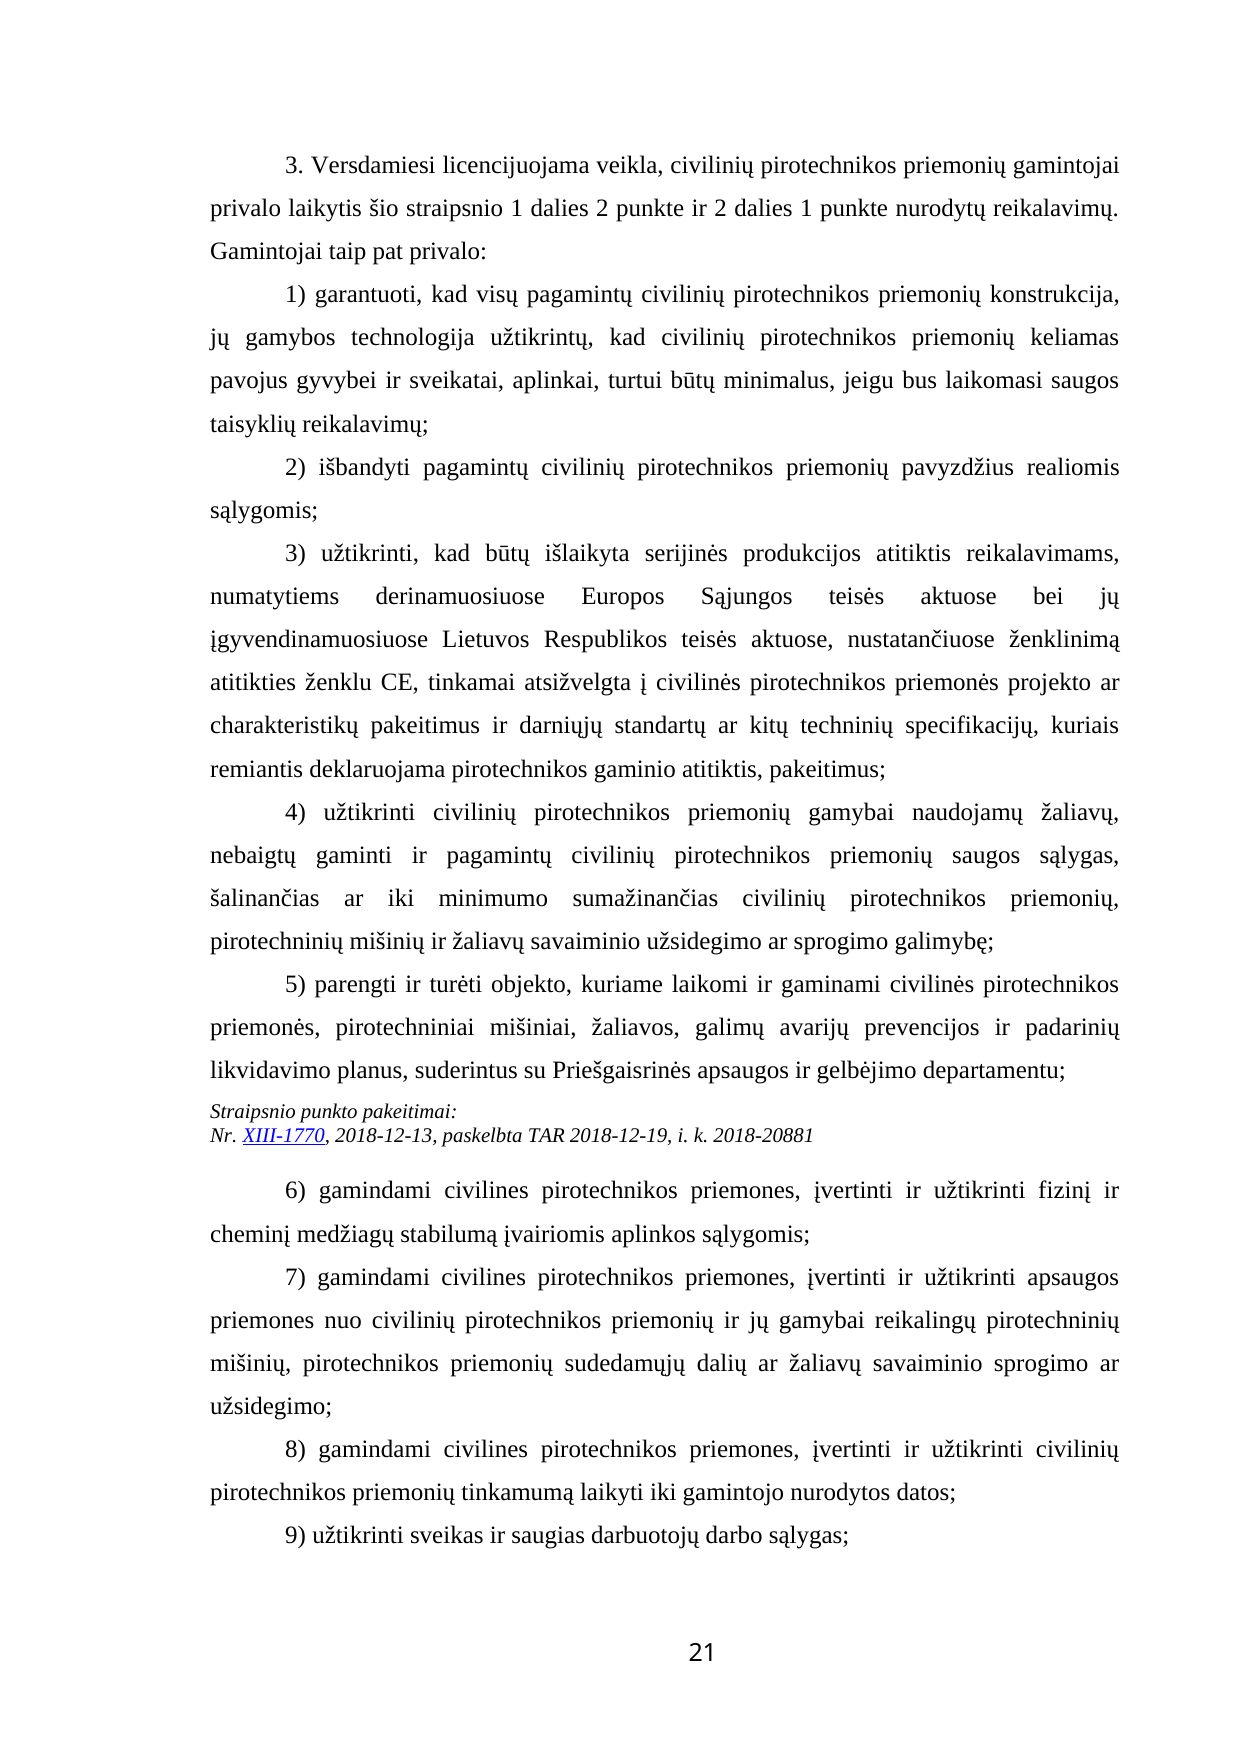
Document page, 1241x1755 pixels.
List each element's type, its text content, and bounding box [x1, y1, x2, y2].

text 5) parengti ir turėti objekto, kuriame laikomi ir gaminami civilinės pirotechnikos priemonės, pirotechniniai mišiniai, žaliavos, galimų avarijų prevencijos ir padarinių likvidavimo planus, suderintus su Priešgaisrinės apsaugos ir gelbėjimo departamentu; [210, 969, 1120, 1084]
text 8) gamindami civilines pirotechnikos priemones, įvertinti ir užtikrinti civilinių pirotechnikos priemonių tinkamumą laikyti iki gamintojo nurodytos datos; [210, 1434, 1120, 1506]
text 6) gamindami civilines pirotechnikos priemones, įvertinti ir užtikrinti fizinį ir cheminį medžiagų stabilumą įvairiomis aplinkos sąlygomis; [210, 1176, 1120, 1247]
text 7) gamindami civilines pirotechnikos priemones, įvertinti ir užtikrinti apsaugos priemones nuo civilinių pirotechnikos priemonių ir jų gamybai reikalingų pirotechninių mišinių, pirotechnikos priemonių sudedamųjų dalių ar žaliavų savaiminio sprogimo ar užsidegimo; [210, 1262, 1120, 1420]
text 2) išbandyti pagamintų civilinių pirotechnikos priemonių pavyzdžius realiomis sąlygomis; [210, 452, 1120, 524]
text 9) užtikrinti sveikas ir saugias darbuotojų darbo sąlygas; [210, 1521, 1120, 1549]
text Nr. XIII-1770, 2018-12-13, paskelbta TAR 2018-12-19, i. k. 2018-20881 [210, 1123, 1120, 1147]
text Straipsnio punkto pakeitimai: [210, 1099, 1120, 1123]
text 4) užtikrinti civilinių pirotechnikos priemonių gamybai naudojamų žaliavų, nebaigtų gaminti ir pagamintų civilinių pirotechnikos priemonių saugos sąlygas, šalinančias ar iki minimumo sumažinančias civilinių pirotechnikos priemonių, pirotechninių mišinių ir žaliavų savaiminio užsidegimo ar sprogimo galimybę; [210, 797, 1120, 955]
text 3. Versdamiesi licencijuojama veikla, civilinių pirotechnikos priemonių gamintojai privalo laikytis šio straipsnio 1 dalies 2 punkte ir 2 dalies 1 punkte nurodytų reikalavimų. Gamintojai taip pat privalo: [210, 150, 1120, 265]
text 3) užtikrinti, kad būtų išlaikyta serijinės produkcijos atitiktis reikalavimams, numatytiems derinamuosiuose Europos Sąjungos teisės aktuose bei jų įgyvendinamuosiuose Lietuvos Respublikos teisės aktuose, nustatančiuose ženklinimą atitikties ženklu CE, tinkamai atsižvelgta į civilinės pirotechnikos priemonės projekto ar charakteristikų pakeitimus ir darniųjų standartų ar kitų techninių specifikacijų, kuriais remiantis deklaruojama pirotechnikos gaminio atitiktis, pakeitimus; [210, 538, 1120, 782]
text 1) garantuoti, kad visų pagamintų civilinių pirotechnikos priemonių konstrukcija, jų gamybos technologija užtikrintų, kad civilinių pirotechnikos priemonių keliamas pavojus gyvybei ir sveikatai, aplinkai, turtui būtų minimalus, jeigu bus laikomasi saugos taisyklių reikalavimų; [210, 279, 1120, 437]
